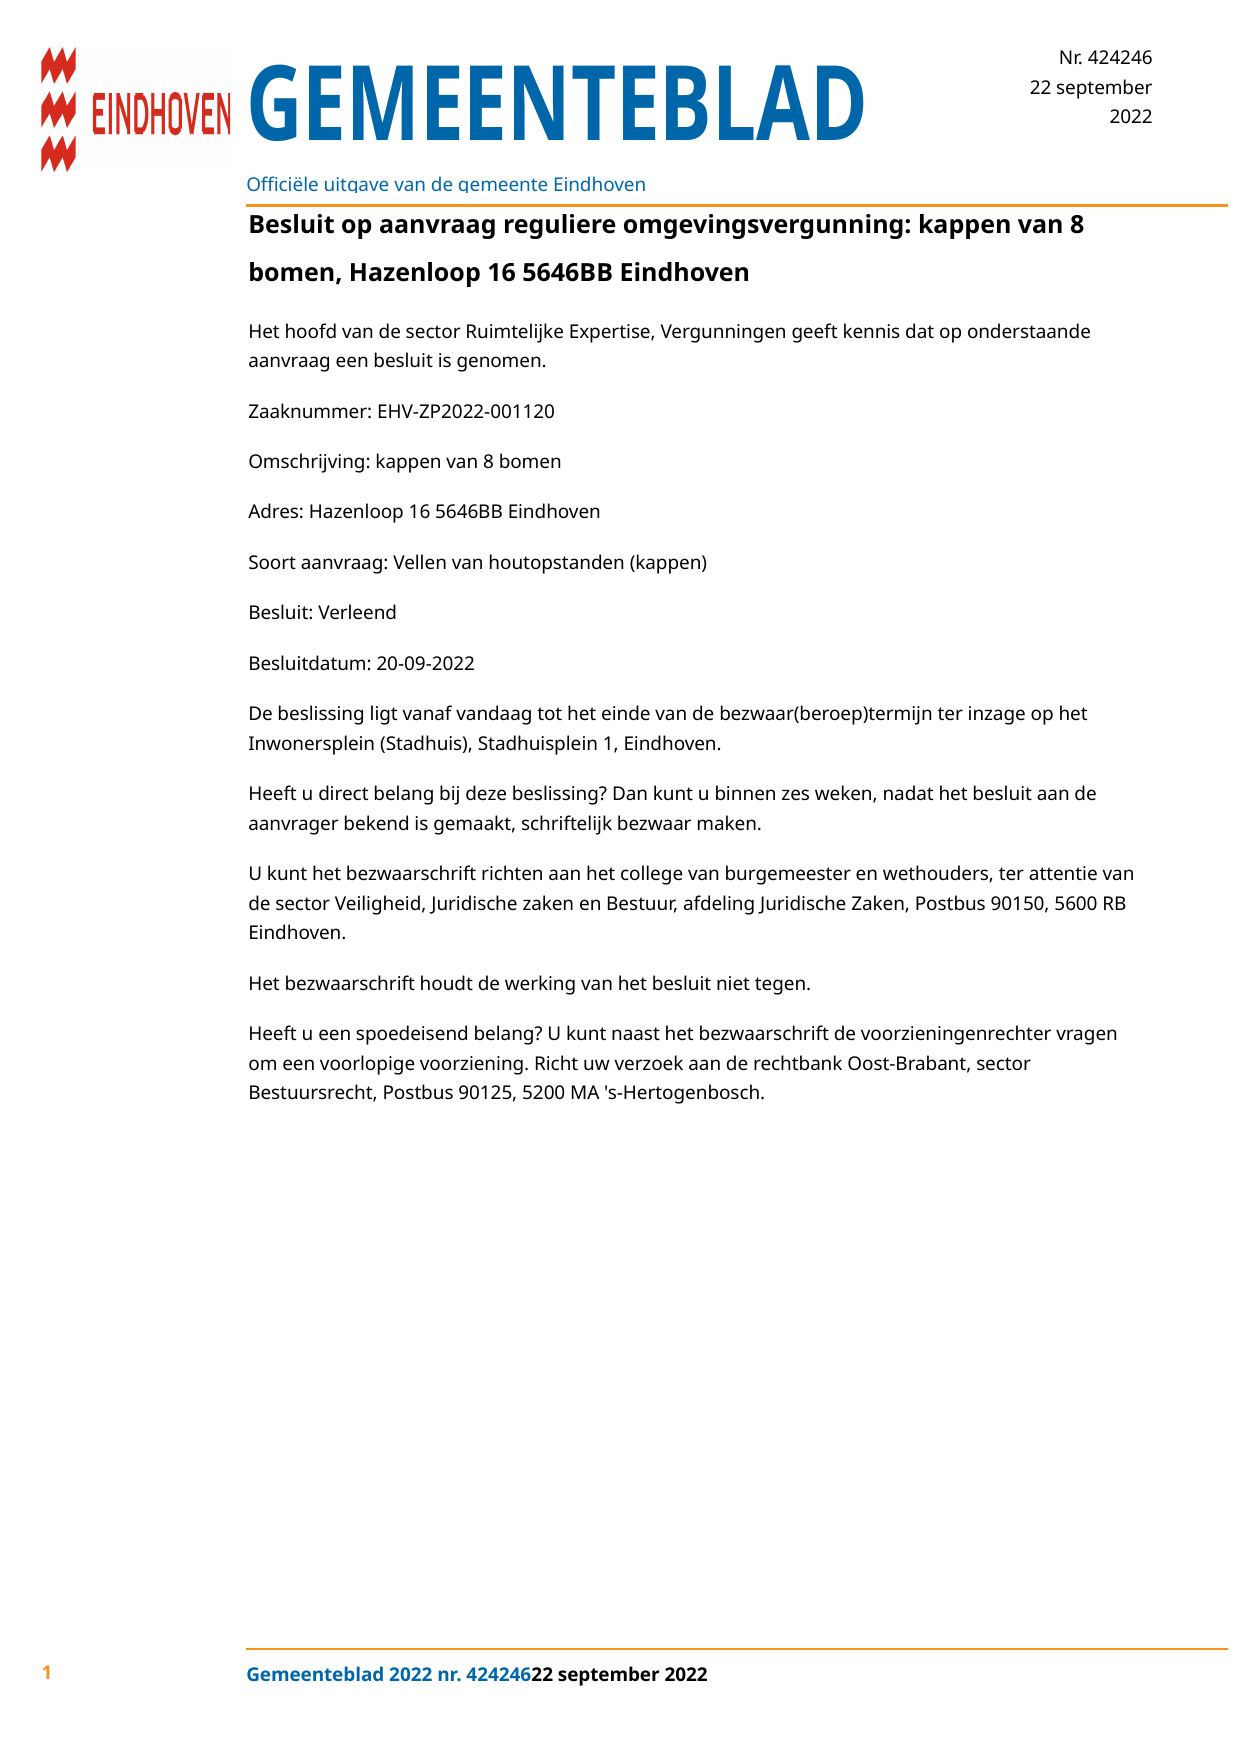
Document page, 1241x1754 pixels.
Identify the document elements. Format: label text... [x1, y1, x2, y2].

text Heeft u een spoedeisend belang? U kunt naast het bezwaarschrift de voorzieningenrechter vragen om een voorlopige voorziening. Richt uw verzoek aan de rechtbank Oost-Brabant, sector Bestuursrecht, Postbus 90125, 5200 MA 's-Hertogenbosch. [248, 1020, 1152, 1105]
text Adres: Hazenloop 16 5646BB Eindhoven [248, 499, 1152, 524]
picture [41, 47, 231, 172]
text Besluitdatum: 20-09-2022 [248, 650, 1152, 676]
text Besluit: Verleend [248, 599, 1152, 625]
text Zaaknummer: EHV-ZP2022-001120 [248, 398, 1152, 424]
text Omschrijving: kappen van 8 bomen [248, 448, 1152, 474]
text Besluit op aanvraag reguliere omgevingsvergunning: kappen van 8 bomen, Hazenloop 16 5646BB Eindhoven [248, 207, 1152, 288]
text Het hoofd van de sector Ruimtelijke Expertise, Vergunningen geeft kennis dat op onderstaande aanvraag een besluit is genomen. [248, 318, 1152, 373]
text Heeft u direct belang bij deze beslissing? Dan kunt u binnen zes weken, nadat het besluit aan de aanvrager bekend is gemaakt, schriftelijk bezwaar maken. [248, 780, 1152, 836]
text De beslissing ligt vanaf vandaag tot het einde van de bezwaar(beroep)termijn ter inzage op het Inwonersplein (Stadhuis), Stadhuisplein 1, Eindhoven. [248, 700, 1152, 756]
text U kunt het bezwaarschrift richten aan het college van burgemeester en wethouders, ter attentie van de sector Veiligheid, Juridische zaken en Bestuur, afdeling Juridische Zaken, Postbus 90150, 5600 RB Eindhoven. [248, 860, 1152, 945]
text Het bezwaarschrift houdt de werking van het besluit niet tegen. [248, 970, 1152, 996]
text Soort aanvraag: Vellen van houtopstanden (kappen) [248, 549, 1152, 575]
